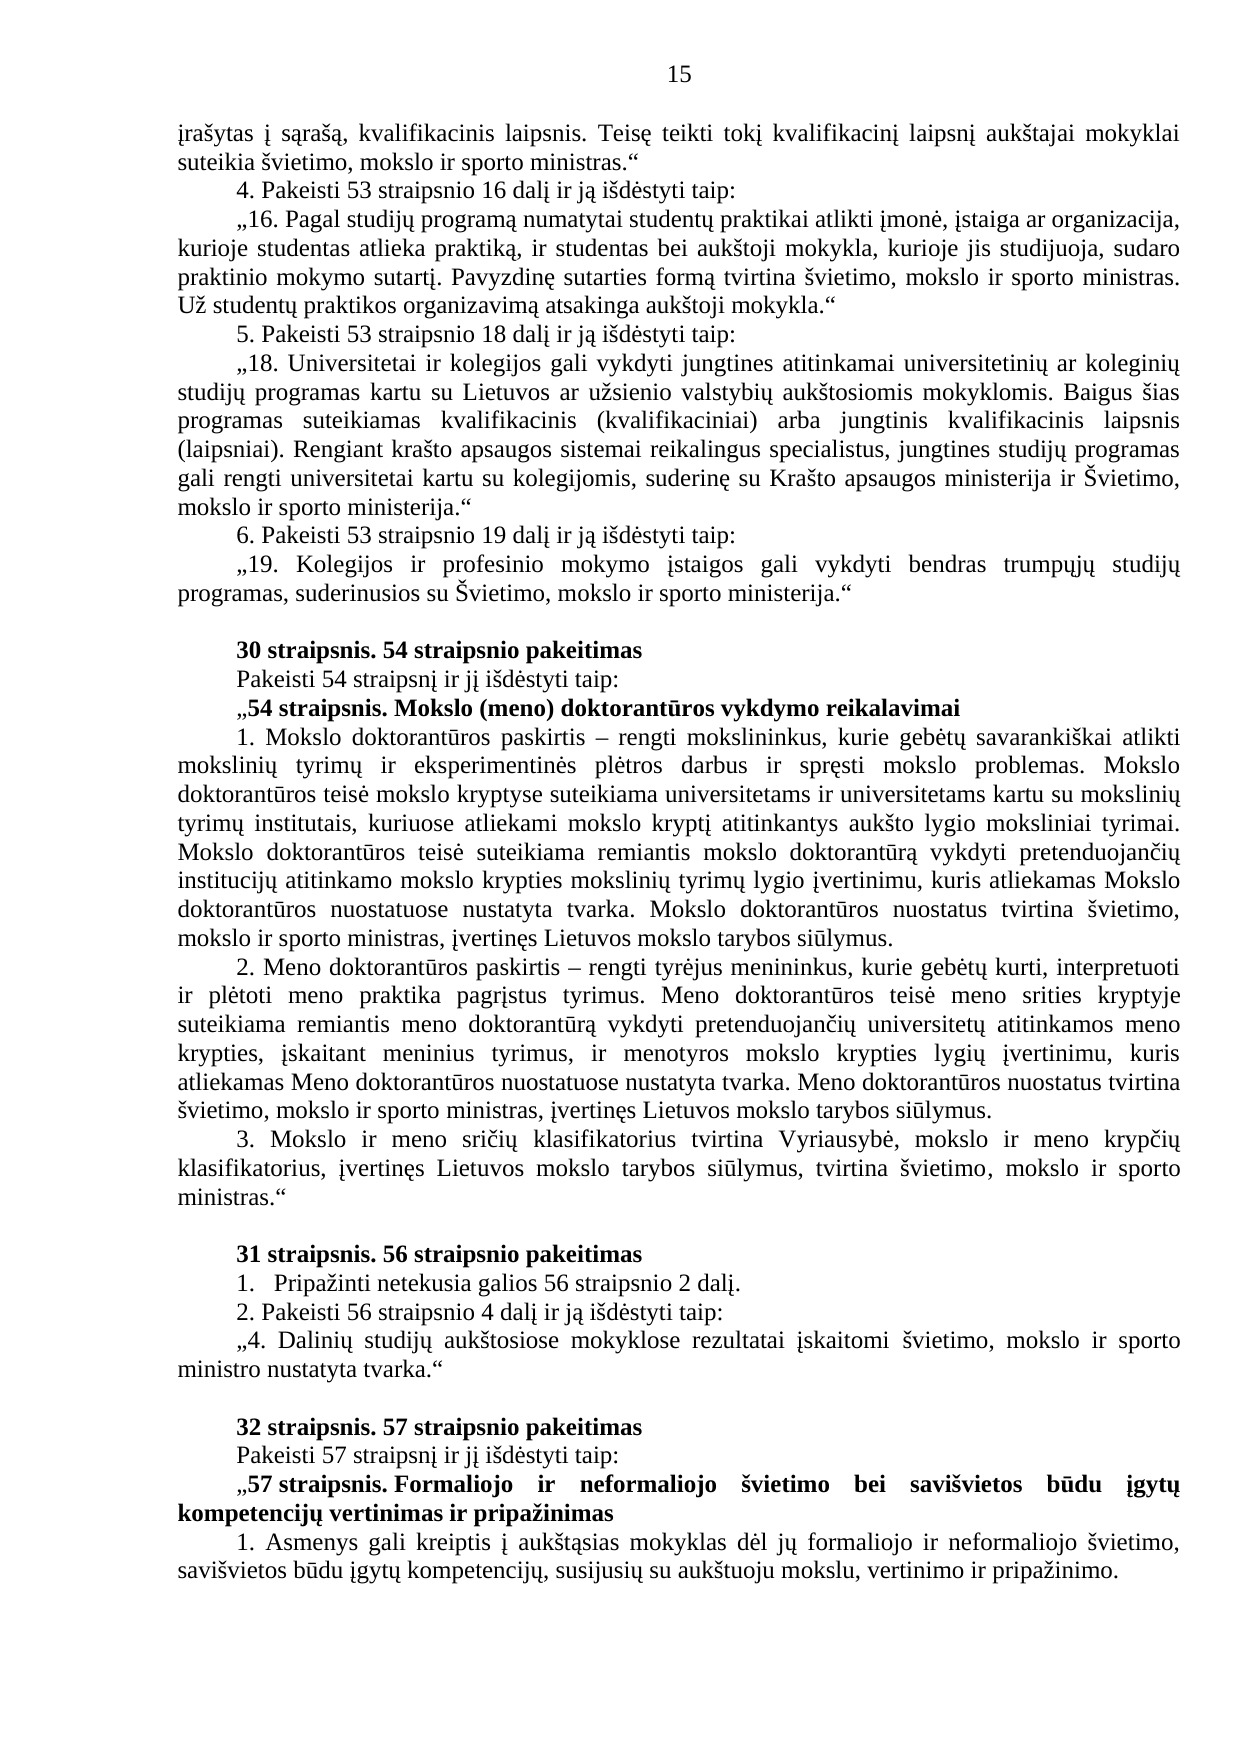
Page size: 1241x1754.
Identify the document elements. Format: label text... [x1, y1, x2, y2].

text „57 straipsnis. Formaliojo ir neformaliojo švietimo bei savišvietos būdu įgytų kompetencijų vertinimas ir pripažinimas [177, 1469, 1181, 1527]
text „54 straipsnis. Mokslo (meno) doktorantūros vykdymo reikalavimai [177, 693, 1181, 722]
text 32 straipsnis. 57 straipsnio pakeitimas [177, 1412, 1181, 1441]
text 1. Pripažinti netekusia galios 56 straipsnio 2 dalį. [236, 1268, 1181, 1297]
text 1. Asmenys gali kreiptis į aukštąsias mokyklas dėl jų formaliojo ir neformaliojo švietimo, savišvietos būdu įgytų kompetencijų, susijusių su aukštuoju mokslu, vertinimo ir pripažinimo. [177, 1527, 1181, 1584]
text „4. Dalinių studijų aukštosiose mokyklose rezultatai įskaitomi švietimo, mokslo ir sporto ministro nustatyta tvarka.“ [177, 1326, 1181, 1383]
text 3. Mokslo ir meno sričių klasifikatorius tvirtina Vyriausybė, mokslo ir meno krypčių klasifikatorius, įvertinęs Lietuvos mokslo tarybos siūlymus, tvirtina švietimo, mokslo ir sporto ministras.“ [177, 1124, 1181, 1211]
text 6. Pakeisti 53 straipsnio 19 dalį ir ją išdėstyti taip: [177, 521, 1181, 549]
text 2. Meno doktorantūros paskirtis – rengti tyrėjus menininkus, kurie gebėtų kurti, interpretuoti ir plėtoti meno praktika pagrįstus tyrimus. Meno doktorantūros teisė meno srities kryptyje suteikiama remiantis meno doktorantūrą vykdyti pretenduojančių universitetų atitinkamos meno krypties, įskaitant meninius tyrimus, ir menotyros mokslo krypties lygių įvertinimu, kuris atliekamas Meno doktorantūros nuostatuose nustatyta tvarka. Meno doktorantūros nuostatus tvirtina švietimo, mokslo ir sporto ministras, įvertinęs Lietuvos mokslo tarybos siūlymus. [177, 952, 1181, 1124]
text 1. Mokslo doktorantūros paskirtis – rengti mokslininkus, kurie gebėtų savarankiškai atlikti mokslinių tyrimų ir eksperimentinės plėtros darbus ir spręsti mokslo problemas. Mokslo doktorantūros teisė mokslo kryptyse suteikiama universitetams ir universitetams kartu su mokslinių tyrimų institutais, kuriuose atliekami mokslo kryptį atitinkantys aukšto lygio moksliniai tyrimai. Mokslo doktorantūros teisė suteikiama remiantis mokslo doktorantūrą vykdyti pretenduojančių institucijų atitinkamo mokslo krypties mokslinių tyrimų lygio įvertinimu, kuris atliekamas Mokslo doktorantūros nuostatuose nustatyta tvarka. Mokslo doktorantūros nuostatus tvirtina švietimo, mokslo ir sporto ministras, įvertinęs Lietuvos mokslo tarybos siūlymus. [177, 722, 1181, 952]
text „16. Pagal studijų programą numatytai studentų praktikai atlikti įmonė, įstaiga ar organizacija, kurioje studentas atlieka praktiką, ir studentas bei aukštoji mokykla, kurioje jis studijuoja, sudaro praktinio mokymo sutartį. Pavyzdinę sutarties formą tvirtina švietimo, mokslo ir sporto ministras. Už studentų praktikos organizavimą atsakinga aukštoji mokykla.“ [177, 204, 1181, 319]
text Pakeisti 57 straipsnį ir jį išdėstyti taip: [177, 1441, 1181, 1469]
text Pakeisti 54 straipsnį ir jį išdėstyti taip: [177, 664, 1181, 693]
text 4. Pakeisti 53 straipsnio 16 dalį ir ją išdėstyti taip: [177, 176, 1181, 204]
text „18. Universitetai ir kolegijos gali vykdyti jungtines atitinkamai universitetinių ar koleginių studijų programas kartu su Lietuvos ar užsienio valstybių aukštosiomis mokyklomis. Baigus šias programas suteikiamas kvalifikacinis (kvalifikaciniai) arba jungtinis kvalifikacinis laipsnis (laipsniai). Rengiant krašto apsaugos sistemai reikalingus specialistus, jungtines studijų programas gali rengti universitetai kartu su kolegijomis, suderinę su Krašto apsaugos ministerija ir Švietimo, mokslo ir sporto ministerija.“ [177, 348, 1181, 521]
text „19. Kolegijos ir profesinio mokymo įstaigos gali vykdyti bendras trumpųjų studijų programas, suderinusios su Švietimo, mokslo ir sporto ministerija.“ [177, 549, 1181, 607]
text 30 straipsnis. 54 straipsnio pakeitimas [177, 636, 1181, 664]
text 31 straipsnis. 56 straipsnio pakeitimas [177, 1239, 1181, 1268]
text 5. Pakeisti 53 straipsnio 18 dalį ir ją išdėstyti taip: [177, 319, 1181, 348]
text 2. Pakeisti 56 straipsnio 4 dalį ir ją išdėstyti taip: [177, 1297, 1181, 1326]
text įrašytas į sąrašą, kvalifikacinis laipsnis. Teisę teikti tokį kvalifikacinį laipsnį aukštajai mokyklai suteikia švietimo, mokslo ir sporto ministras.“ [177, 118, 1181, 176]
